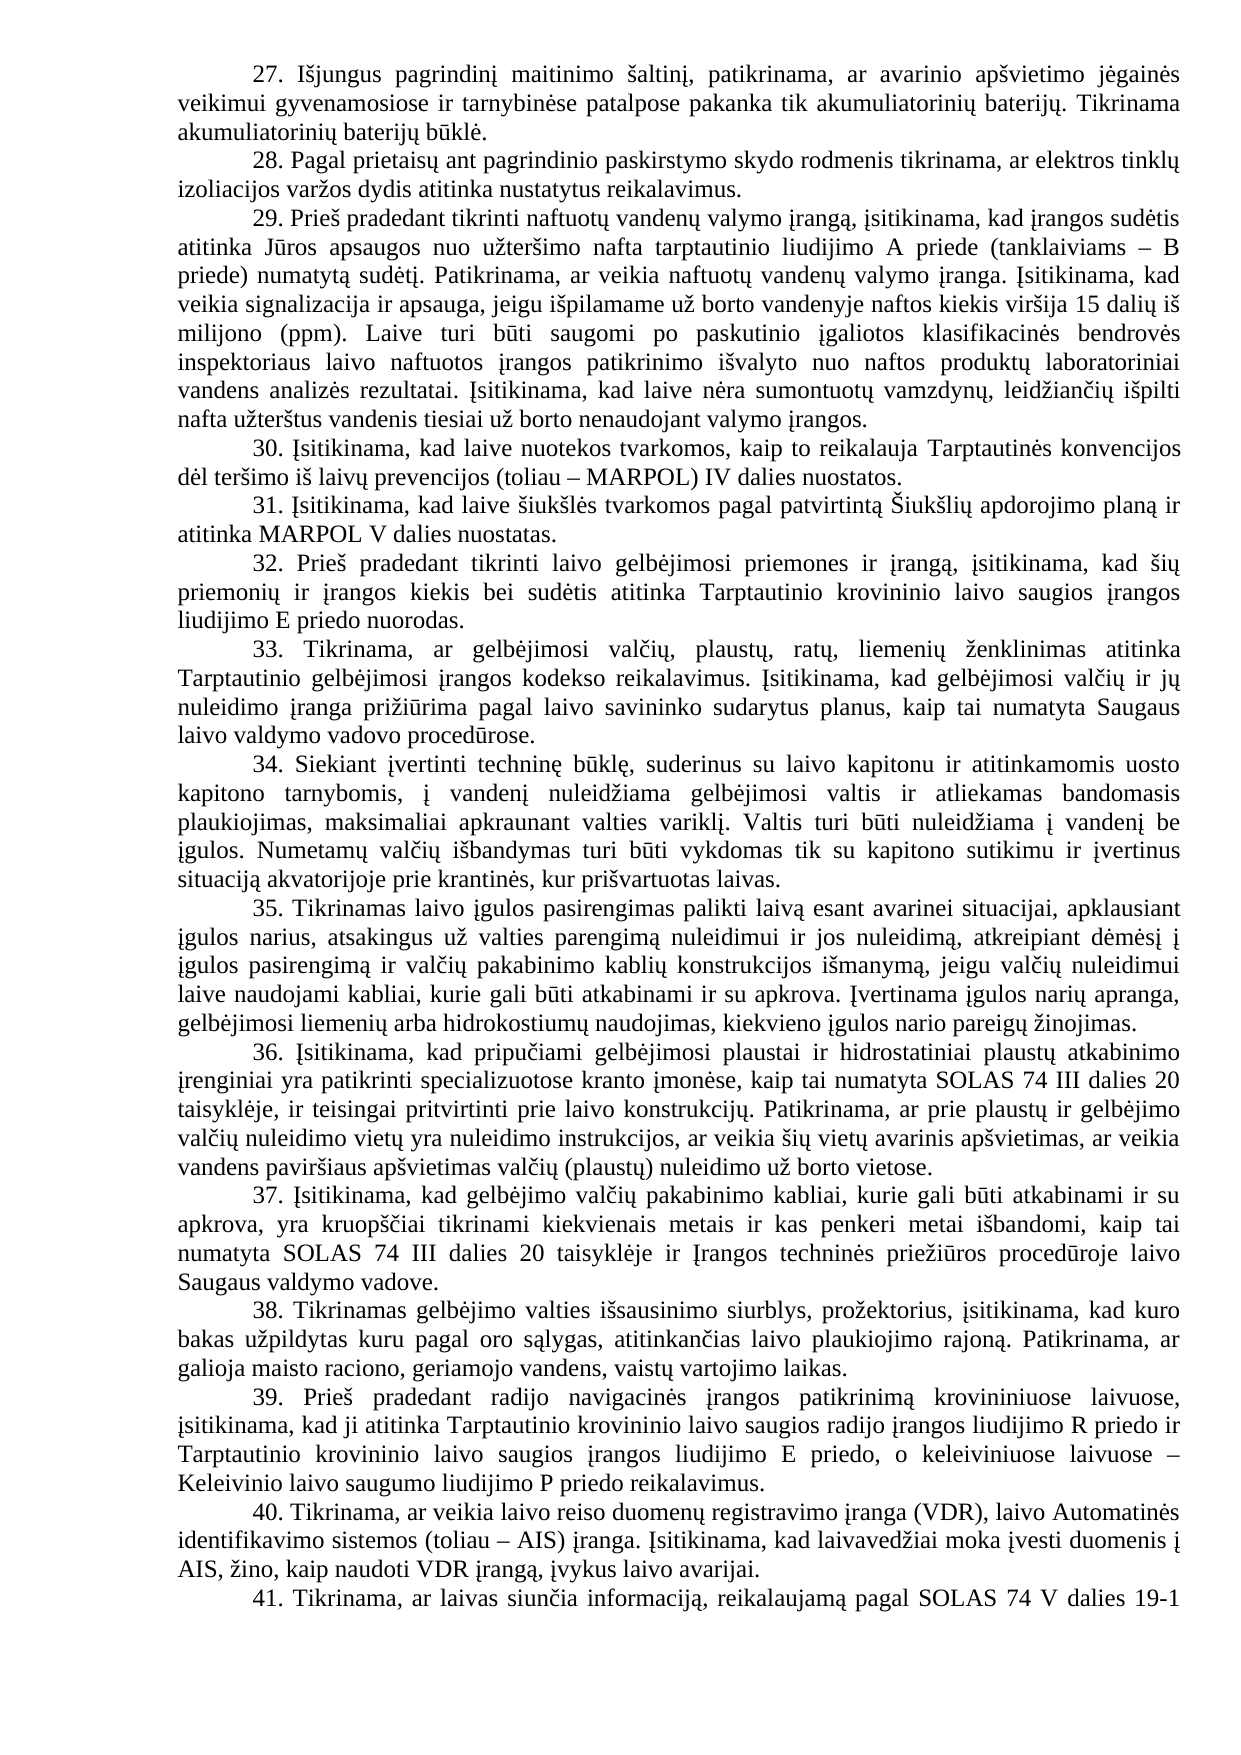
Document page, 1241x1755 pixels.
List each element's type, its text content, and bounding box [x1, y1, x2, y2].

text 31. Įsitikinama, kad laive šiukšlės tvarkomos pagal patvirtintą Šiukšlių apdorojimo planą ir atitinka MARPOL V dalies nuostatas. [177, 490, 1181, 548]
text 39. Prieš pradedant radijo navigacinės įrangos patikrinimą krovininiuose laivuose, įsitikinama, kad ji atitinka Tarptautinio krovininio laivo saugios radijo įrangos liudijimo R priedo ir Tarptautinio krovininio laivo saugios įrangos liudijimo E priedo, o keleiviniuose laivuose – Keleivinio laivo saugumo liudijimo P priedo reikalavimus. [177, 1382, 1181, 1497]
text 33. Tikrinama, ar gelbėjimosi valčių, plaustų, ratų, liemenių ženklinimas atitinka Tarptautinio gelbėjimosi įrangos kodekso reikalavimus. Įsitikinama, kad gelbėjimosi valčių ir jų nuleidimo įranga prižiūrima pagal laivo savininko sudarytus planus, kaip tai numatyta Saugaus laivo valdymo vadovo procedūrose. [177, 634, 1181, 749]
text 32. Prieš pradedant tikrinti laivo gelbėjimosi priemones ir įrangą, įsitikinama, kad šių priemonių ir įrangos kiekis bei sudėtis atitinka Tarptautinio krovininio laivo saugios įrangos liudijimo E priedo nuorodas. [177, 548, 1181, 634]
text 34. Siekiant įvertinti techninę būklę, suderinus su laivo kapitonu ir atitinkamomis uosto kapitono tarnybomis, į vandenį nuleidžiama gelbėjimosi valtis ir atliekamas bandomasis plaukiojimas, maksimaliai apkraunant valties variklį. Valtis turi būti nuleidžiama į vandenį be įgulos. Numetamų valčių išbandymas turi būti vykdomas tik su kapitono sutikimu ir įvertinus situaciją akvatorijoje prie krantinės, kur prišvartuotas laivas. [177, 749, 1181, 893]
text 36. Įsitikinama, kad pripučiami gelbėjimosi plaustai ir hidrostatiniai plaustų atkabinimo įrenginiai yra patikrinti specializuotose kranto įmonėse, kaip tai numatyta SOLAS 74 III dalies 20 taisyklėje, ir teisingai pritvirtinti prie laivo konstrukcijų. Patikrinama, ar prie plaustų ir gelbėjimo valčių nuleidimo vietų yra nuleidimo instrukcijos, ar veikia šių vietų avarinis apšvietimas, ar veikia vandens paviršiaus apšvietimas valčių (plaustų) nuleidimo už borto vietose. [177, 1037, 1181, 1180]
text 28. Pagal prietaisų ant pagrindinio paskirstymo skydo rodmenis tikrinama, ar elektros tinklų izoliacijos varžos dydis atitinka nustatytus reikalavimus. [177, 145, 1181, 203]
text 30. Įsitikinama, kad laive nuotekos tvarkomos, kaip to reikalauja Tarptautinės konvencijos dėl teršimo iš laivų prevencijos (toliau – MARPOL) IV dalies nuostatos. [177, 433, 1181, 490]
text 37. Įsitikinama, kad gelbėjimo valčių pakabinimo kabliai, kurie gali būti atkabinami ir su apkrova, yra kruopščiai tikrinami kiekvienais metais ir kas penkeri metai išbandomi, kaip tai numatyta SOLAS 74 III dalies 20 taisyklėje ir Įrangos techninės priežiūros procedūroje laivo Saugaus valdymo vadove. [177, 1180, 1181, 1295]
text 41. Tikrinama, ar laivas siunčia informaciją, reikalaujamą pagal SOLAS 74 V dalies 19-1 [177, 1583, 1181, 1612]
text 29. Prieš pradedant tikrinti naftuotų vandenų valymo įrangą, įsitikinama, kad įrangos sudėtis atitinka Jūros apsaugos nuo užteršimo nafta tarptautinio liudijimo A priede (tanklaiviams – B priede) numatytą sudėtį. Patikrinama, ar veikia naftuotų vandenų valymo įranga. Įsitikinama, kad veikia signalizacija ir apsauga, jeigu išpilamame už borto vandenyje naftos kiekis viršija 15 dalių iš milijono (ppm). Laive turi būti saugomi po paskutinio įgaliotos klasifikacinės bendrovės inspektoriaus laivo naftuotos įrangos patikrinimo išvalyto nuo naftos produktų laboratoriniai vandens analizės rezultatai. Įsitikinama, kad laive nėra sumontuotų vamzdynų, leidžiančių išpilti nafta užterštus vandenis tiesiai už borto nenaudojant valymo įrangos. [177, 203, 1181, 433]
text 40. Tikrinama, ar veikia laivo reiso duomenų registravimo įranga (VDR), laivo Automatinės identifikavimo sistemos (toliau – AIS) įranga. Įsitikinama, kad laivavedžiai moka įvesti duomenis į AIS, žino, kaip naudoti VDR įrangą, įvykus laivo avarijai. [177, 1497, 1181, 1583]
text 35. Tikrinamas laivo įgulos pasirengimas palikti laivą esant avarinei situacijai, apklausiant įgulos narius, atsakingus už valties parengimą nuleidimui ir jos nuleidimą, atkreipiant dėmėsį į įgulos pasirengimą ir valčių pakabinimo kablių konstrukcijos išmanymą, jeigu valčių nuleidimui laive naudojami kabliai, kurie gali būti atkabinami ir su apkrova. Įvertinama įgulos narių apranga, gelbėjimosi liemenių arba hidrokostiumų naudojimas, kiekvieno įgulos nario pareigų žinojimas. [177, 893, 1181, 1037]
text 27. Išjungus pagrindinį maitinimo šaltinį, patikrinama, ar avarinio apšvietimo jėgainės veikimui gyvenamosiose ir tarnybinėse patalpose pakanka tik akumuliatorinių baterijų. Tikrinama akumuliatorinių baterijų būklė. [177, 59, 1181, 145]
text 38. Tikrinamas gelbėjimo valties išsausinimo siurblys, prožektorius, įsitikinama, kad kuro bakas užpildytas kuru pagal oro sąlygas, atitinkančias laivo plaukiojimo rajoną. Patikrinama, ar galioja maisto raciono, geriamojo vandens, vaistų vartojimo laikas. [177, 1295, 1181, 1382]
